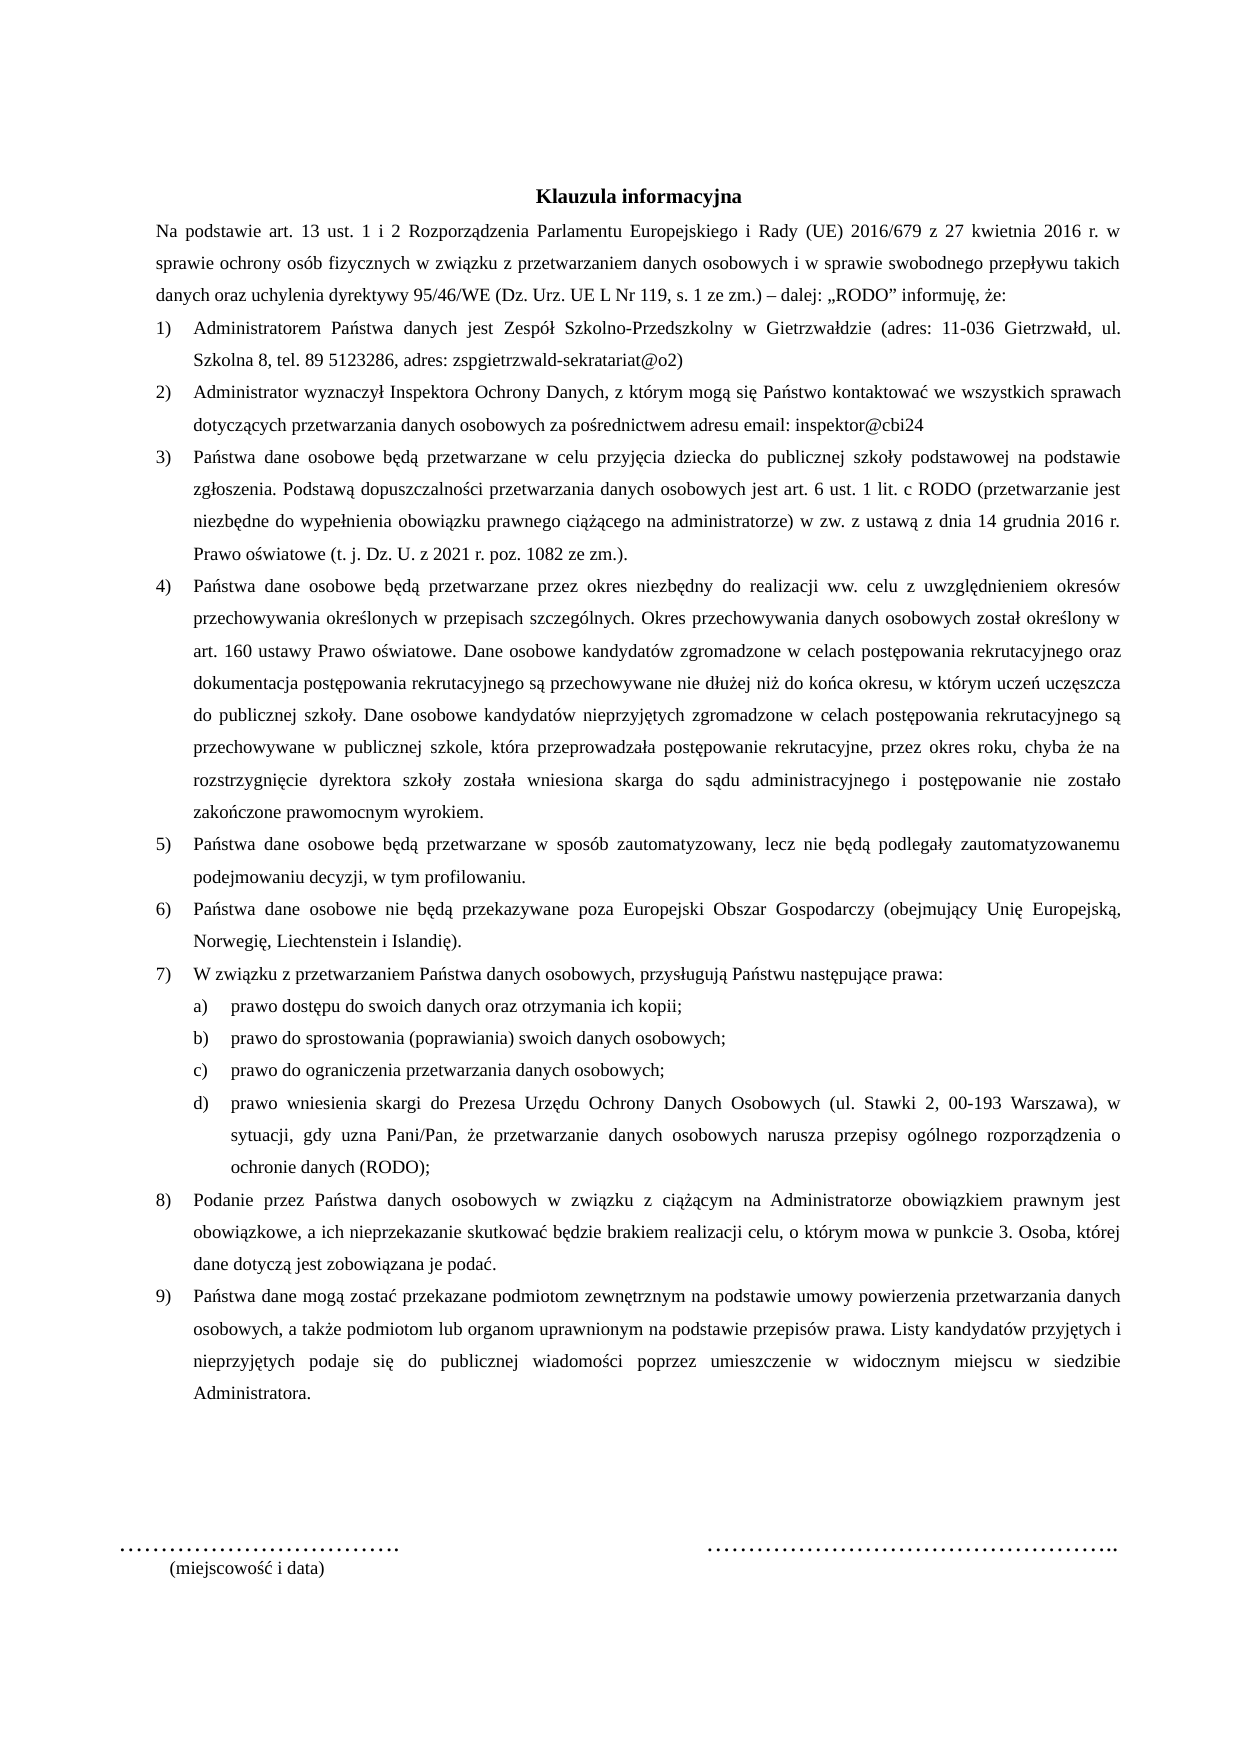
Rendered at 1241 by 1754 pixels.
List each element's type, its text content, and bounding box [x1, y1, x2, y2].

list Państwa dane osobowe nie będą przekazywane poza Europejski Obszar Gospodarczy (obejmujący Unię Europejską, Norwegię, Liechtenstein i Islandię). [156, 898, 1122, 952]
text (miejscowość i data) [118, 1557, 1122, 1578]
list Państwa dane osobowe będą przetwarzane w sposób zautomatyzowany, lecz nie będą podlegały zautomatyzowanemu podejmowaniu decyzji, w tym profilowaniu. [156, 833, 1122, 887]
list W związku z przetwarzaniem Państwa danych osobowych, przysługują Państwu następujące prawa: [156, 962, 1122, 984]
list Państwa dane osobowe będą przetwarzane w celu przyjęcia dziecka do publicznej szkoły podstawowej na podstawie zgłoszenia. Podstawą dopuszczalności przetwarzania danych osobowych jest art. 6 ust. 1 lit. c RODO (przetwarzanie jest niezbędne do wypełnienia obowiązku prawnego ciążącego na administratorze) w zw. z ustawą z dnia 14 grudnia 2016 r. Prawo oświatowe (t. j. Dz. U. z 2021 r. poz. 1082 ze zm.). [156, 446, 1122, 564]
list Podanie przez Państwa danych osobowych w związku z ciążącym na Administratorze obowiązkiem prawnym jest obowiązkowe, a ich nieprzekazanie skutkować będzie brakiem realizacji celu, o którym mowa w punkcie 3. Osoba, której dane dotyczą jest zobowiązana je podać. [156, 1188, 1122, 1274]
list prawo do ograniczenia przetwarzania danych osobowych; [193, 1059, 1122, 1081]
list Administratorem Państwa danych jest Zespół Szkolno-Przedszkolny w Gietrzwałdzie (adres: 11-036 Gietrzwałd, ul. Szkolna 8, tel. 89 5123286, adres: zspgietrzwald-sekratariat@o2) [156, 317, 1122, 370]
list prawo dostępu do swoich danych oraz otrzymania ich kopii; [193, 995, 1122, 1016]
list Państwa dane mogą zostać przekazane podmiotom zewnętrznym na podstawie umowy powierzenia przetwarzania danych osobowych, a także podmiotom lub organom uprawnionym na podstawie przepisów prawa. Listy kandydatów przyjętych i nieprzyjętych podaje się do publicznej wiadomości poprzez umieszczenie w widocznym miejscu w siedzibie Administratora. [156, 1285, 1122, 1404]
text Klauzula informacyjna [156, 184, 1122, 208]
text Na podstawie art. 13 ust. 1 i 2 Rozporządzenia Parlamentu Europejskiego i Rady (UE) 2016/679 z 27 kwietnia 2016 r. w sprawie ochrony osób fizycznych w związku z przetwarzaniem danych osobowych i w sprawie swobodnego przepływu takich danych oraz uchylenia dyrektywy 95/46/WE (Dz. Urz. UE L Nr 119, s. 1 ze zm.) – dalej: „RODO” informuję, że: [156, 220, 1122, 306]
text ……………………………. ………………………………………….. [118, 1528, 1122, 1557]
list Administrator wyznaczył Inspektora Ochrony Danych, z którym mogą się Państwo kontaktować we wszystkich sprawach dotyczących przetwarzania danych osobowych za pośrednictwem adresu email: inspektor@cbi24 [156, 381, 1122, 435]
list Państwa dane osobowe będą przetwarzane przez okres niezbędny do realizacji ww. celu z uwzględnieniem okresów przechowywania określonych w przepisach szczególnych. Okres przechowywania danych osobowych został określony w art. 160 ustawy Prawo oświatowe. Dane osobowe kandydatów zgromadzone w celach postępowania rekrutacyjnego oraz dokumentacja postępowania rekrutacyjnego są przechowywane nie dłużej niż do końca okresu, w którym uczeń uczęszcza do publicznej szkoły. Dane osobowe kandydatów nieprzyjętych zgromadzone w celach postępowania rekrutacyjnego są przechowywane w publicznej szkole, która przeprowadzała postępowanie rekrutacyjne, przez okres roku, chyba że na rozstrzygnięcie dyrektora szkoły została wniesiona skarga do sądu administracyjnego i postępowanie nie zostało zakończone prawomocnym wyrokiem. [156, 575, 1122, 822]
list prawo wniesienia skargi do Prezesa Urzędu Ochrony Danych Osobowych (ul. Stawki 2, 00-193 Warszawa), w sytuacji, gdy uzna Pani/Pan, że przetwarzanie danych osobowych narusza przepisy ogólnego rozporządzenia o ochronie danych (RODO); [193, 1092, 1122, 1178]
list prawo do sprostowania (poprawiania) swoich danych osobowych; [193, 1027, 1122, 1048]
